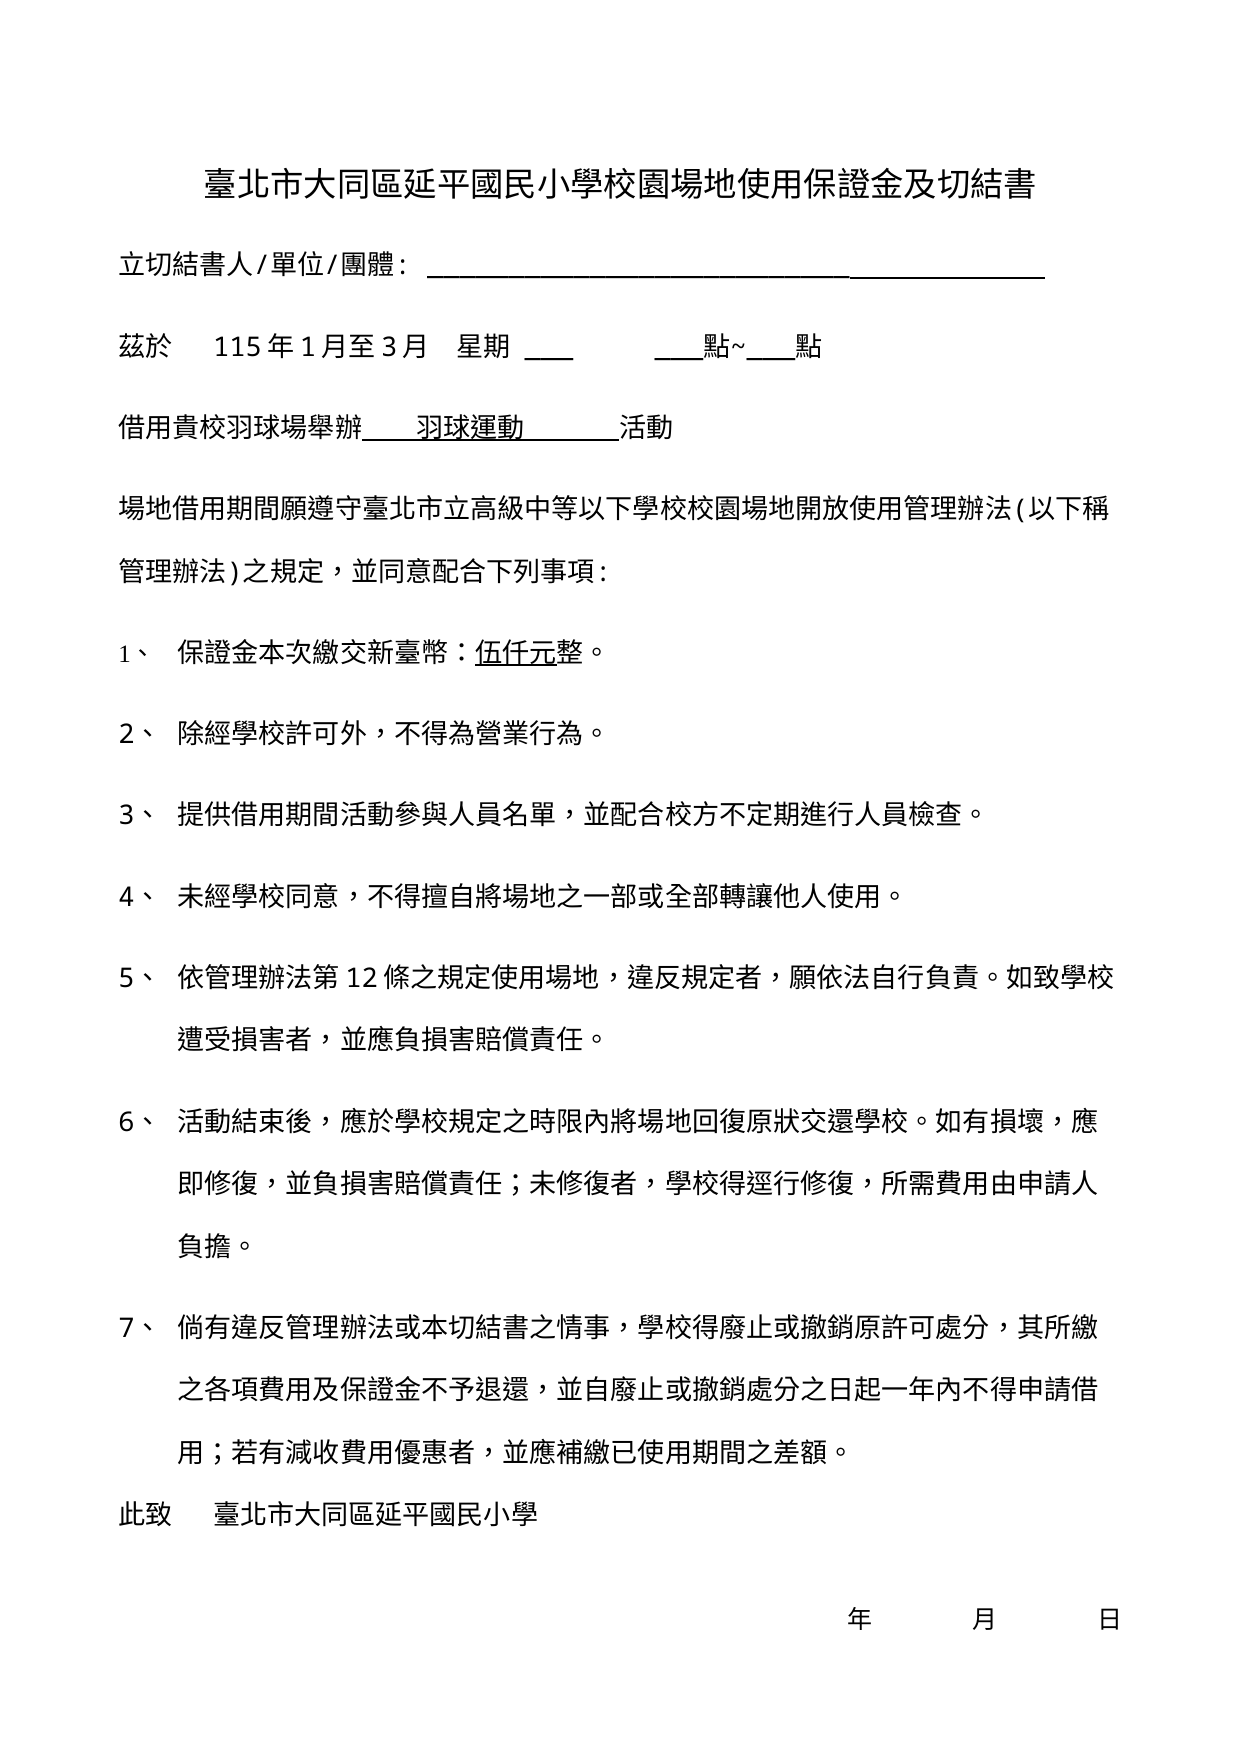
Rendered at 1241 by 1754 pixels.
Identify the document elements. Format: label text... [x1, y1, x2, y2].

text 此致 臺北市大同區延平國民小學 [118, 1471, 1122, 1534]
list 提供借用期間活動參與人員名單，並配合校方不定期進行人員檢查。 [118, 771, 1122, 834]
list 未經學校同意，不得擅自將場地之一部或全部轉讓他人使用。 [118, 853, 1122, 915]
list 保證金本次繳交新臺幣：伍仟元整。 [118, 609, 1122, 671]
text 臺北市大同區延平國民小學校園場地使用保證金及切結書 [118, 140, 1122, 203]
list 活動結束後，應於學校規定之時限內將場地回復原狀交還學校。如有損壞，應即修復，並負損害賠償責任；未修復者，學校得逕行修復，所需費用由申請人負擔。 [118, 1078, 1122, 1265]
text 茲於 115年1月至3月 星期 ___ ___點~___點 [118, 303, 1122, 365]
text 立切結書人/單位/團體: __________________________ [118, 221, 1122, 284]
text 場地借用期間願遵守臺北市立高級中等以下學校校園場地開放使用管理辦法(以下稱管理辦法)之規定，並同意配合下列事項: [118, 465, 1122, 590]
list 倘有違反管理辦法或本切結書之情事，學校得廢止或撤銷原許可處分，其所繳之各項費用及保證金不予退還，並自廢止或撤銷處分之日起一年內不得申請借用；若有減收費用優惠者，並應補繳已使用期間之差額。 [118, 1284, 1122, 1471]
list 除經學校許可外，不得為營業行為。 [118, 690, 1122, 753]
text 借用貴校羽球場舉辦 羽球運動 活動 [118, 384, 1122, 446]
list 依管理辦法第12條之規定使用場地，違反規定者，願依法自行負責。如致學校遭受損害者，並應負損害賠償責任。 [118, 934, 1122, 1059]
